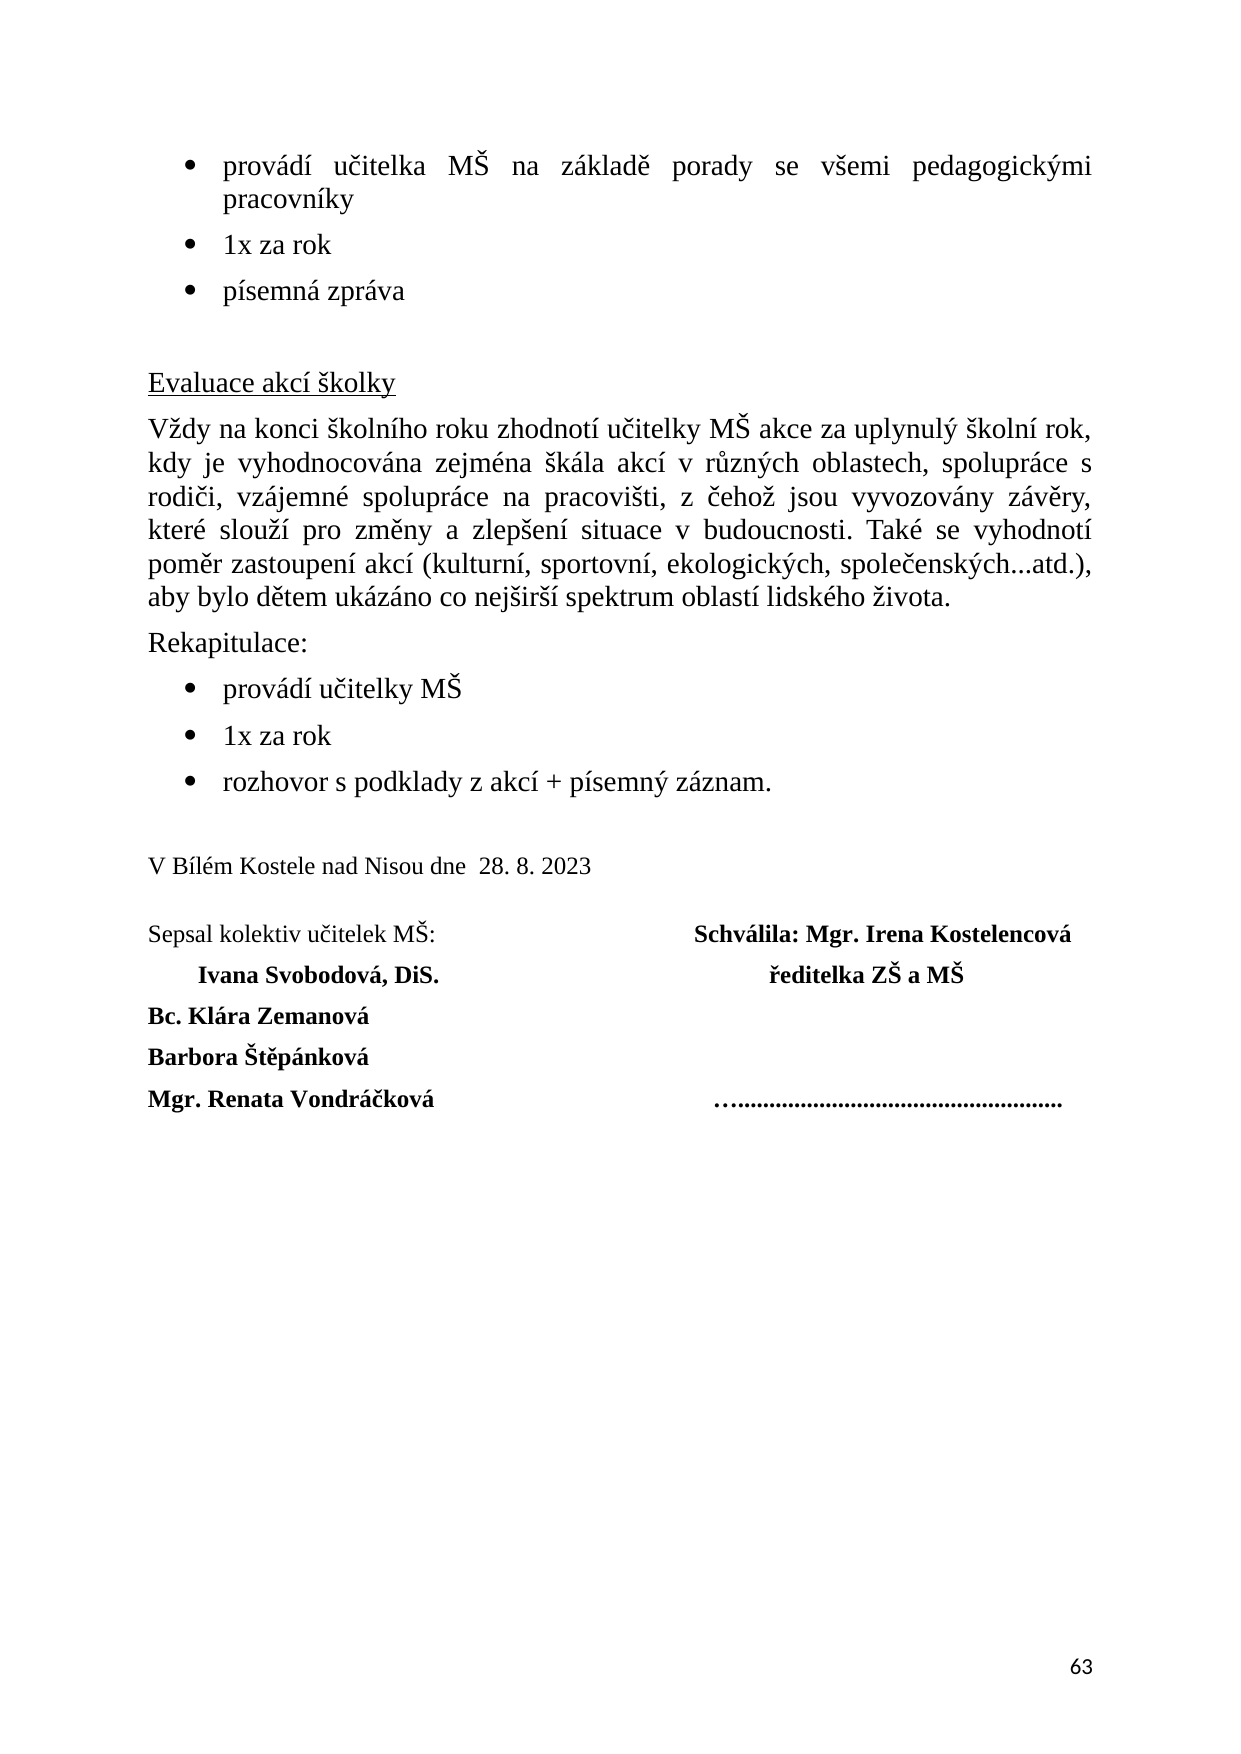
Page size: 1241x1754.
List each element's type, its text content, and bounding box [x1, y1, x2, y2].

list 1x za rok [185, 227, 1093, 261]
list 1x za rok [185, 718, 1093, 751]
text Vždy na konci školního roku zhodnotí učitelky MŠ akce za uplynulý školní rok, kdy je vyhodnocována zejména škála akcí v různých oblastech, spolupráce s rodiči, vzájemné spolupráce na pracovišti, z čehož jsou vyvozovány závěry, které slouží pro změny a zlepšení situace v budoucnosti. Také se vyhodnotí poměr zastoupení akcí (kulturní, sportovní, ekologických, společenských...atd.), aby bylo dětem ukázáno co nejširší spektrum oblastí lidského života. [148, 412, 1093, 613]
text Rekapitulace: [148, 625, 1093, 659]
list provádí učitelky MŠ [185, 671, 1093, 705]
text Bc. Klára Zemanová [148, 1001, 1093, 1030]
list rozhovor s podklady z akcí + písemný záznam. [185, 764, 1093, 797]
text Evaluace akcí školky [148, 366, 1093, 399]
text Sepsal kolektiv učitelek MŠ: Schválila: Mgr. Irena Kostelencová [148, 919, 1093, 947]
text Mgr. Renata Vondráčková ….................................................... [148, 1084, 1093, 1112]
list provádí učitelka MŠ na základě porady se všemi pedagogickými pracovníky [185, 148, 1093, 215]
text V Bílém Kostele nad Nisou dne 28. 8. 2023 [148, 851, 1093, 880]
text Barbora Štěpánková [148, 1042, 1093, 1071]
text Ivana Svobodová, DiS. ředitelka ZŠ a MŠ [148, 960, 1093, 989]
list písemná zpráva [185, 273, 1093, 307]
